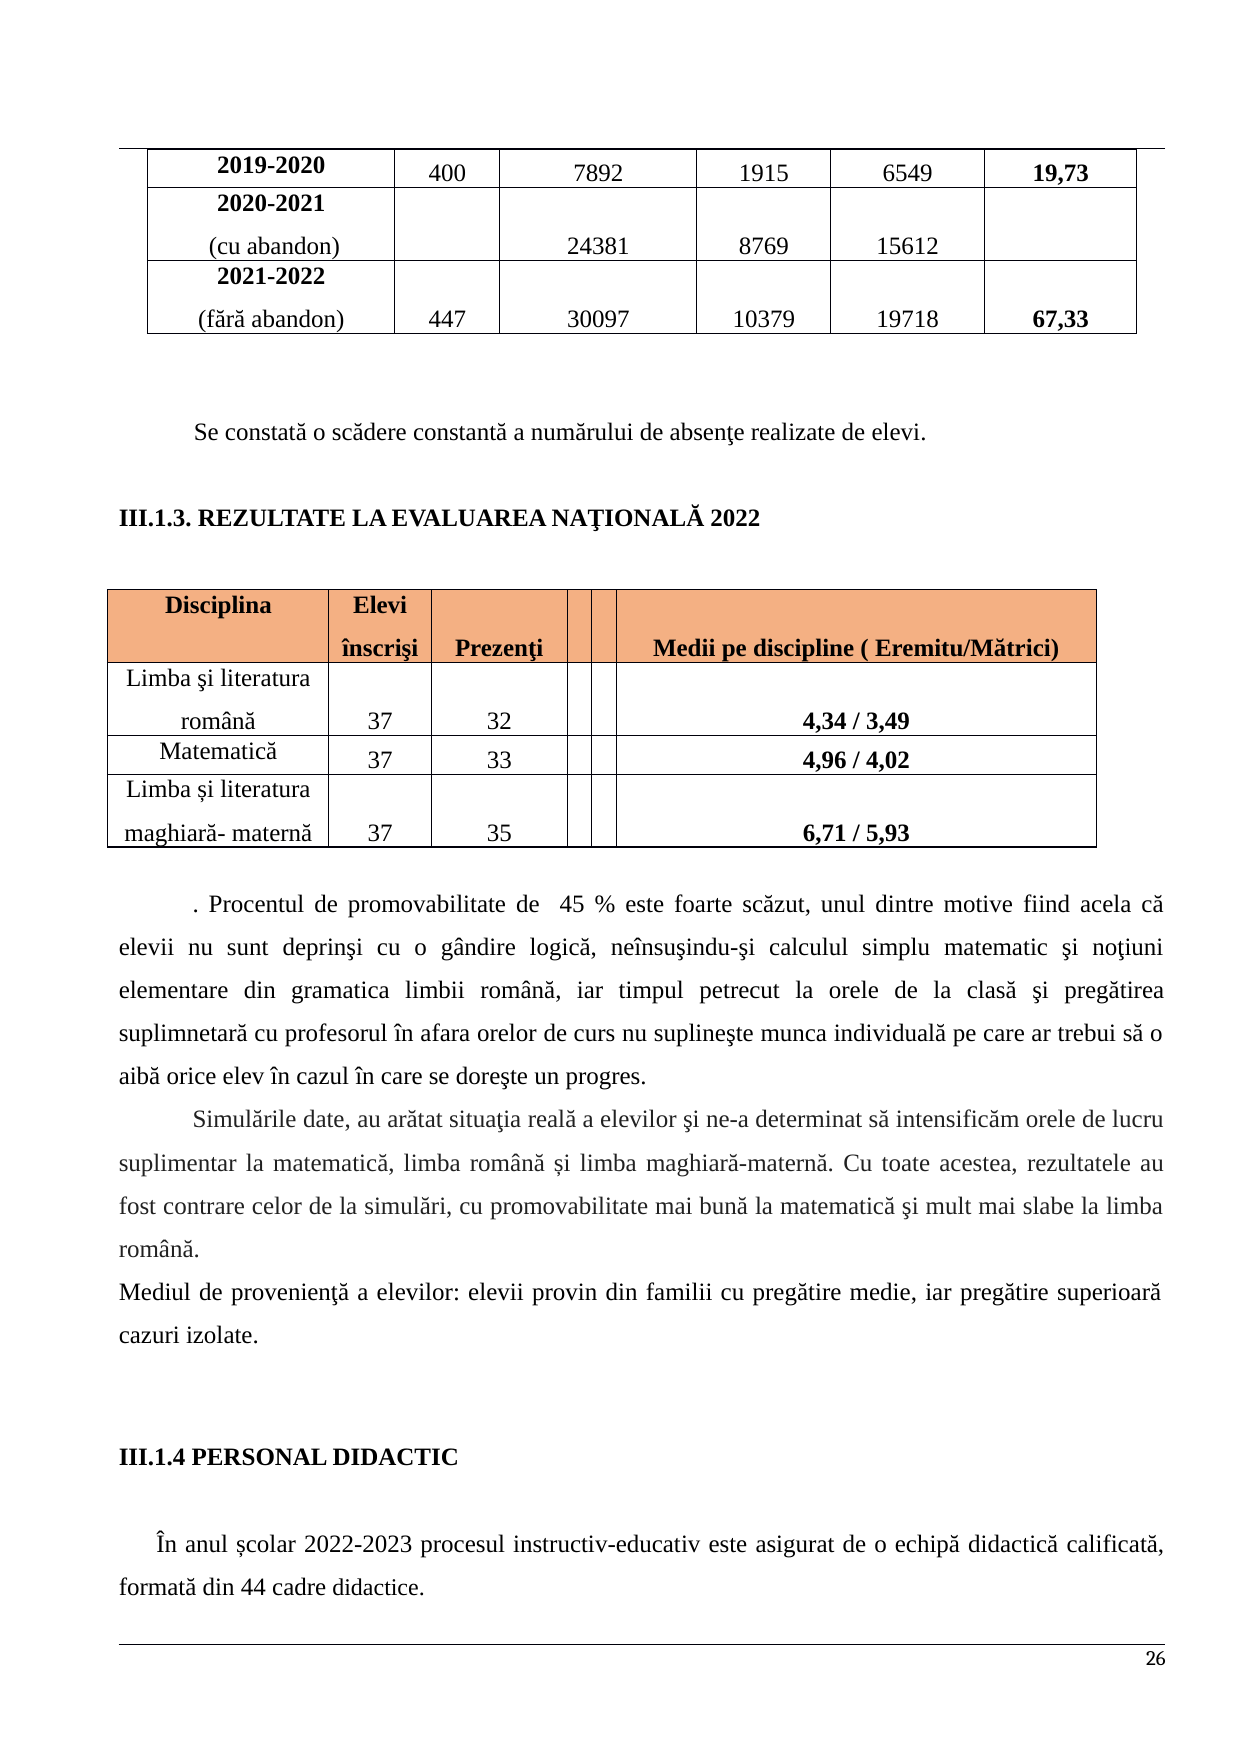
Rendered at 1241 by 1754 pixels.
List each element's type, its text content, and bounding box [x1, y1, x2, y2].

table_cell [568, 736, 591, 773]
table_cell Matematică [108, 736, 328, 773]
table_cell 2021-2022 (fără abandon) [148, 261, 394, 333]
text III.1.4 PERSONAL DIDACTIC [118, 1442, 1165, 1471]
text III.1.3. REZULTATE LA EVALUAREA NAŢIONALĂ 2022 [118, 503, 1165, 532]
table_cell 10379 [697, 261, 830, 333]
table_cell [592, 775, 616, 846]
table_header Medii pe discipline ( Eremitu/Mătrici) [617, 590, 1096, 662]
table_cell 4,34 / 3,49 [617, 663, 1096, 735]
table_cell 33 [432, 736, 567, 773]
table_cell 8769 [697, 188, 830, 260]
table_cell 1915 [697, 150, 830, 187]
table_cell 32 [432, 663, 567, 735]
table_cell [568, 775, 591, 846]
table_header [568, 590, 591, 662]
table_cell Limba și literatura maghiară- maternă [108, 775, 328, 846]
table_cell 67,33 [985, 261, 1136, 333]
table_cell 2020-2021 (cu abandon) [148, 188, 394, 260]
table_cell 2019-2020 [148, 150, 394, 187]
table_header Prezenţi [432, 590, 567, 662]
table_cell 7892 [500, 150, 696, 187]
table_cell 37 [329, 663, 431, 735]
text Se constată o scădere constantă a numărului de absenţe realizate de elevi. [118, 417, 1165, 446]
table_cell [592, 663, 616, 735]
table_cell 447 [395, 261, 499, 333]
text Mediul de provenienţă a elevilor: elevii provin din familii cu pregătire medie, iar pregătire superioară cazuri izolate. [118, 1277, 1163, 1349]
table_cell 15612 [831, 188, 984, 260]
table_header Elevi înscrişi [329, 590, 431, 662]
table_cell 6549 [831, 150, 984, 187]
table_cell 19718 [831, 261, 984, 333]
table_cell 24381 [500, 188, 696, 260]
table_cell [568, 663, 591, 735]
table_cell Limba şi literatura română [108, 663, 328, 735]
text Simulările date, au arătat situaţia reală a elevilor şi ne-a determinat să intensificăm orele de lucru suplimentar la matematică, limba română și limba maghiară-maternă. Cu toate acestea, rezultatele au fost contrare celor de la simulări, cu promovabilitate mai bună la matematică şi mult mai slabe la limba română. [118, 1104, 1165, 1263]
table_cell 37 [329, 736, 431, 773]
table_cell [985, 188, 1136, 260]
table_cell 19,73 [985, 150, 1136, 187]
table_cell 4,96 / 4,02 [617, 736, 1096, 773]
table_cell 6,71 / 5,93 [617, 775, 1096, 846]
table_header [592, 590, 616, 662]
text . Procentul de promovabilitate de 45 % este foarte scăzut, unul dintre motive fiind acela că elevii nu sunt deprinşi cu o gândire logică, neînsuşindu-şi calculul simplu matematic şi noţiuni elementare din gramatica limbii română, iar timpul petrecut la orele de la clasă şi pregătirea suplimnetară cu profesorul în afara orelor de curs nu suplineşte munca individuală pe care ar trebui să o aibă orice elev în cazul în care se doreşte un progres. [118, 889, 1165, 1090]
text În anul școlar 2022-2023 procesul instructiv-educativ este asigurat de o echipă didactică calificată, formată din 44 cadre didactice. [118, 1529, 1165, 1601]
table_cell [592, 736, 616, 773]
table_cell 35 [432, 775, 567, 846]
table_cell 30097 [500, 261, 696, 333]
table_cell 400 [395, 150, 499, 187]
table_header Disciplina [108, 590, 328, 662]
table_cell [395, 188, 499, 260]
table_cell 37 [329, 775, 431, 846]
